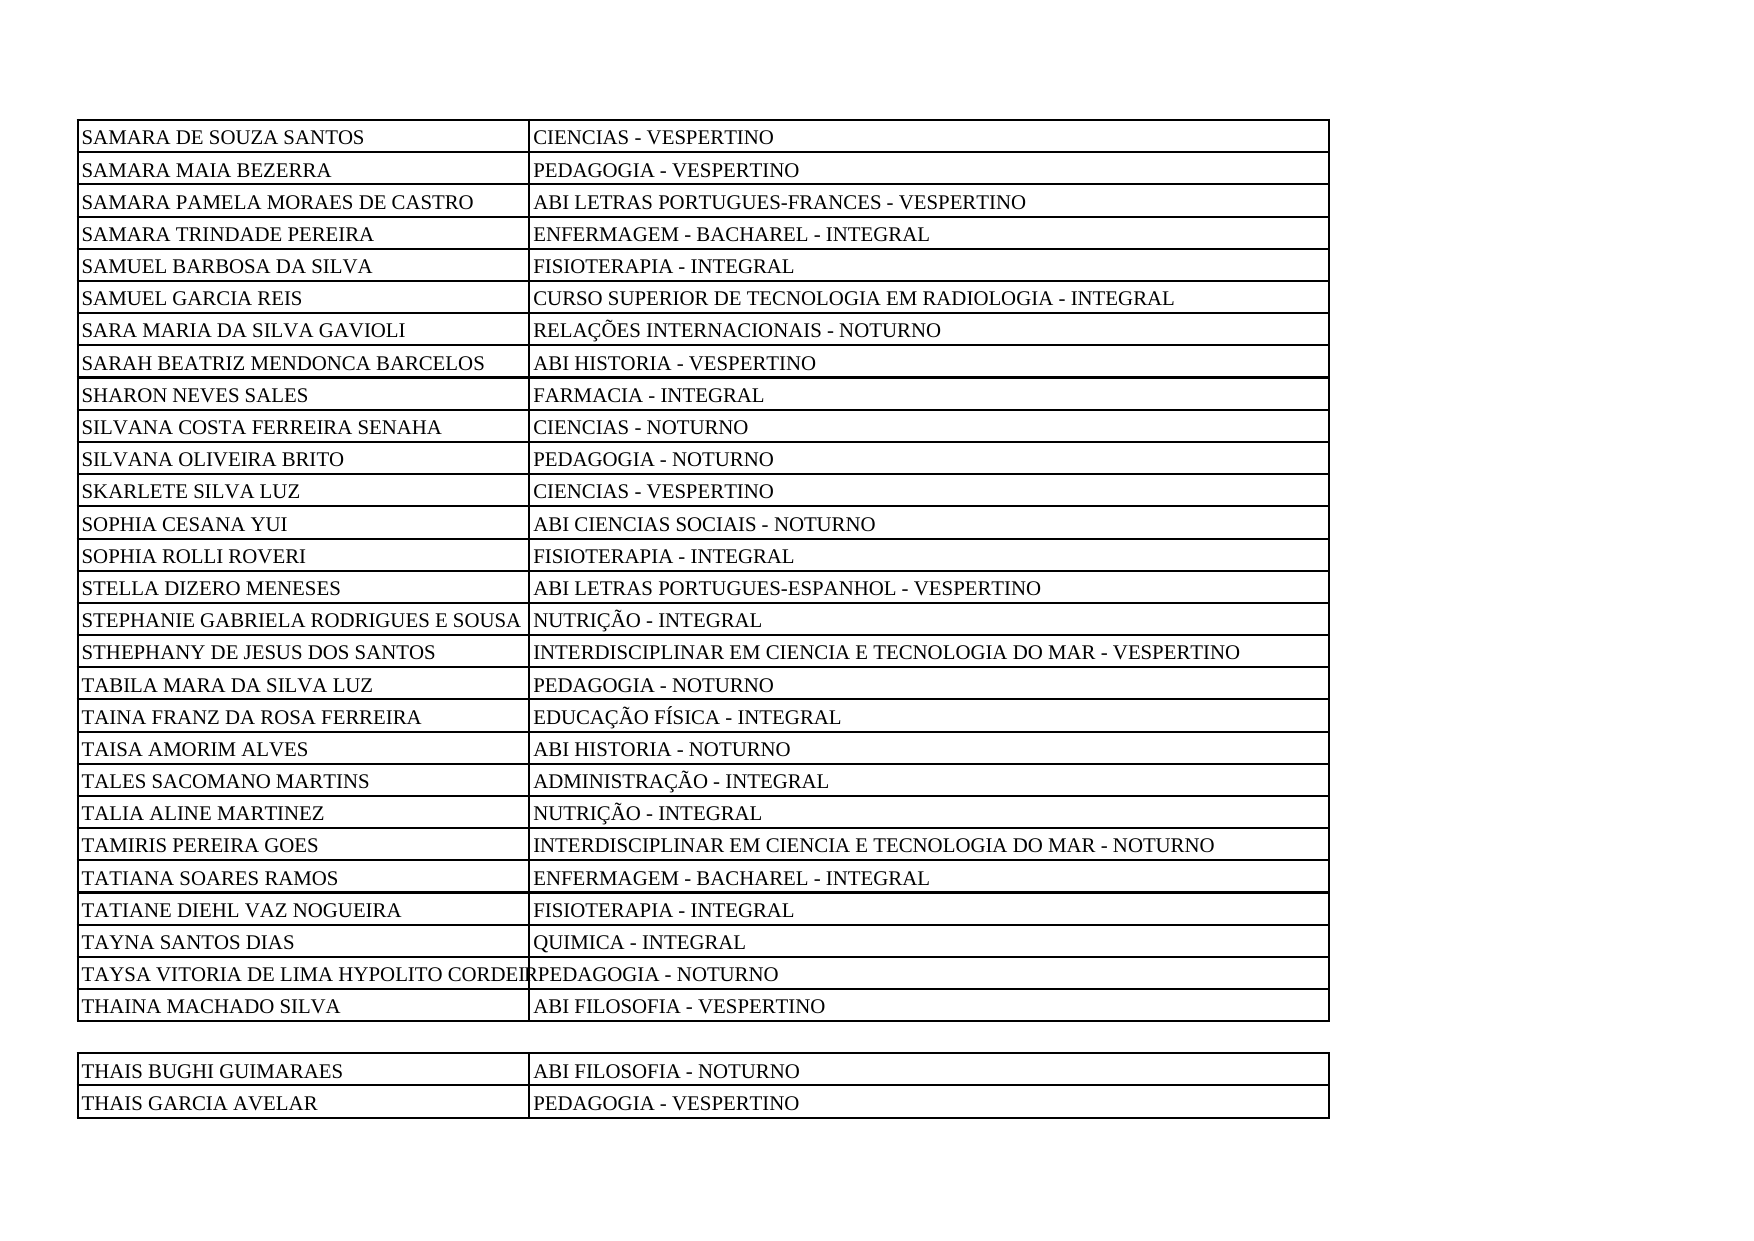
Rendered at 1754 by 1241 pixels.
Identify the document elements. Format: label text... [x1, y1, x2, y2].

table_header ABI FILOSOFIA - NOTURNO [530, 1054, 1328, 1084]
table_cell TAINA FRANZ DA ROSA FERREIRA [79, 700, 528, 731]
table_cell SARA MARIA DA SILVA GAVIOLI [79, 314, 528, 344]
table_cell RELAÇÕES INTERNACIONAIS - NOTURNO [530, 314, 1328, 344]
table_cell FISIOTERAPIA - INTEGRAL [530, 250, 1328, 280]
table_cell ABI CIENCIAS SOCIAIS - NOTURNO [530, 507, 1328, 537]
table_cell SOPHIA CESANA YUI [79, 507, 528, 537]
table_cell RPEDAGOGIA - NOTURNO [530, 958, 1328, 988]
table_cell ABI HISTORIA - NOTURNO [530, 733, 1328, 763]
table_cell THAINA MACHADO SILVA [79, 990, 528, 1020]
table_cell ABI HISTORIA - VESPERTINO [530, 346, 1328, 376]
table_cell FARMACIA - INTEGRAL [530, 379, 1328, 409]
table_cell SILVANA OLIVEIRA BRITO [79, 443, 528, 473]
table_cell SARAH BEATRIZ MENDONCA BARCELOS [79, 346, 528, 376]
table_cell EDUCAÇÃO FÍSICA - INTEGRAL [530, 700, 1328, 731]
table_cell CIENCIAS - VESPERTINO [530, 475, 1328, 505]
table_cell SAMARA MAIA BEZERRA [79, 153, 528, 183]
table_cell SOPHIA ROLLI ROVERI [79, 540, 528, 569]
table_cell STEPHANIE GABRIELA RODRIGUES E SOUSA [79, 604, 528, 634]
table_cell ENFERMAGEM - BACHAREL - INTEGRAL [530, 218, 1328, 248]
table_cell TALIA ALINE MARTINEZ [79, 797, 528, 827]
table_cell ABI LETRAS PORTUGUES-ESPANHOL - VESPERTINO [530, 572, 1328, 602]
table_cell SAMUEL GARCIA REIS [79, 282, 528, 312]
table_cell TATIANE DIEHL VAZ NOGUEIRA [79, 894, 528, 924]
table_cell QUIMICA - INTEGRAL [530, 926, 1328, 956]
table_cell STELLA DIZERO MENESES [79, 572, 528, 602]
table_cell PEDAGOGIA - VESPERTINO [530, 1086, 1328, 1117]
table_cell ADMINISTRAÇÃO - INTEGRAL [530, 765, 1328, 795]
table_cell INTERDISCIPLINAR EM CIENCIA E TECNOLOGIA DO MAR - VESPERTINO [530, 636, 1328, 666]
table_cell NUTRIÇÃO - INTEGRAL [530, 797, 1328, 827]
table_cell TATIANA SOARES RAMOS [79, 861, 528, 891]
table_cell ABI FILOSOFIA - VESPERTINO [530, 990, 1328, 1020]
table_cell TAYNA SANTOS DIAS [79, 926, 528, 956]
table_cell THAIS GARCIA AVELAR [79, 1086, 528, 1117]
table_cell TABILA MARA DA SILVA LUZ [79, 668, 528, 698]
table_cell PEDAGOGIA - NOTURNO [530, 443, 1328, 473]
table_header THAIS BUGHI GUIMARAES [79, 1054, 528, 1084]
table_cell INTERDISCIPLINAR EM CIENCIA E TECNOLOGIA DO MAR - NOTURNO [530, 829, 1328, 859]
table_cell CIENCIAS - NOTURNO [530, 411, 1328, 441]
table_cell PEDAGOGIA - NOTURNO [530, 668, 1328, 698]
table_cell CURSO SUPERIOR DE TECNOLOGIA EM RADIOLOGIA - INTEGRAL [530, 282, 1328, 312]
table_cell TALES SACOMANO MARTINS [79, 765, 528, 795]
table_cell SHARON NEVES SALES [79, 379, 528, 409]
table_cell SKARLETE SILVA LUZ [79, 475, 528, 505]
table_cell TAYSA VITORIA DE LIMA HYPOLITO CORDEI [79, 958, 528, 988]
table_cell ENFERMAGEM - BACHAREL - INTEGRAL [530, 861, 1328, 891]
table_cell ABI LETRAS PORTUGUES-FRANCES - VESPERTINO [530, 185, 1328, 216]
table_cell FISIOTERAPIA - INTEGRAL [530, 540, 1328, 569]
table_cell PEDAGOGIA - VESPERTINO [530, 153, 1328, 183]
table_cell SILVANA COSTA FERREIRA SENAHA [79, 411, 528, 441]
table_cell SAMUEL BARBOSA DA SILVA [79, 250, 528, 280]
table_cell SAMARA TRINDADE PEREIRA [79, 218, 528, 248]
table_cell TAISA AMORIM ALVES [79, 733, 528, 763]
table_cell NUTRIÇÃO - INTEGRAL [530, 604, 1328, 634]
table_cell SAMARA DE SOUZA SANTOS [79, 121, 528, 151]
table_cell CIENCIAS - VESPERTINO [530, 121, 1328, 151]
table_cell FISIOTERAPIA - INTEGRAL [530, 894, 1328, 924]
table_cell TAMIRIS PEREIRA GOES [79, 829, 528, 859]
table_cell SAMARA PAMELA MORAES DE CASTRO [79, 185, 528, 216]
table_cell STHEPHANY DE JESUS DOS SANTOS [79, 636, 528, 666]
